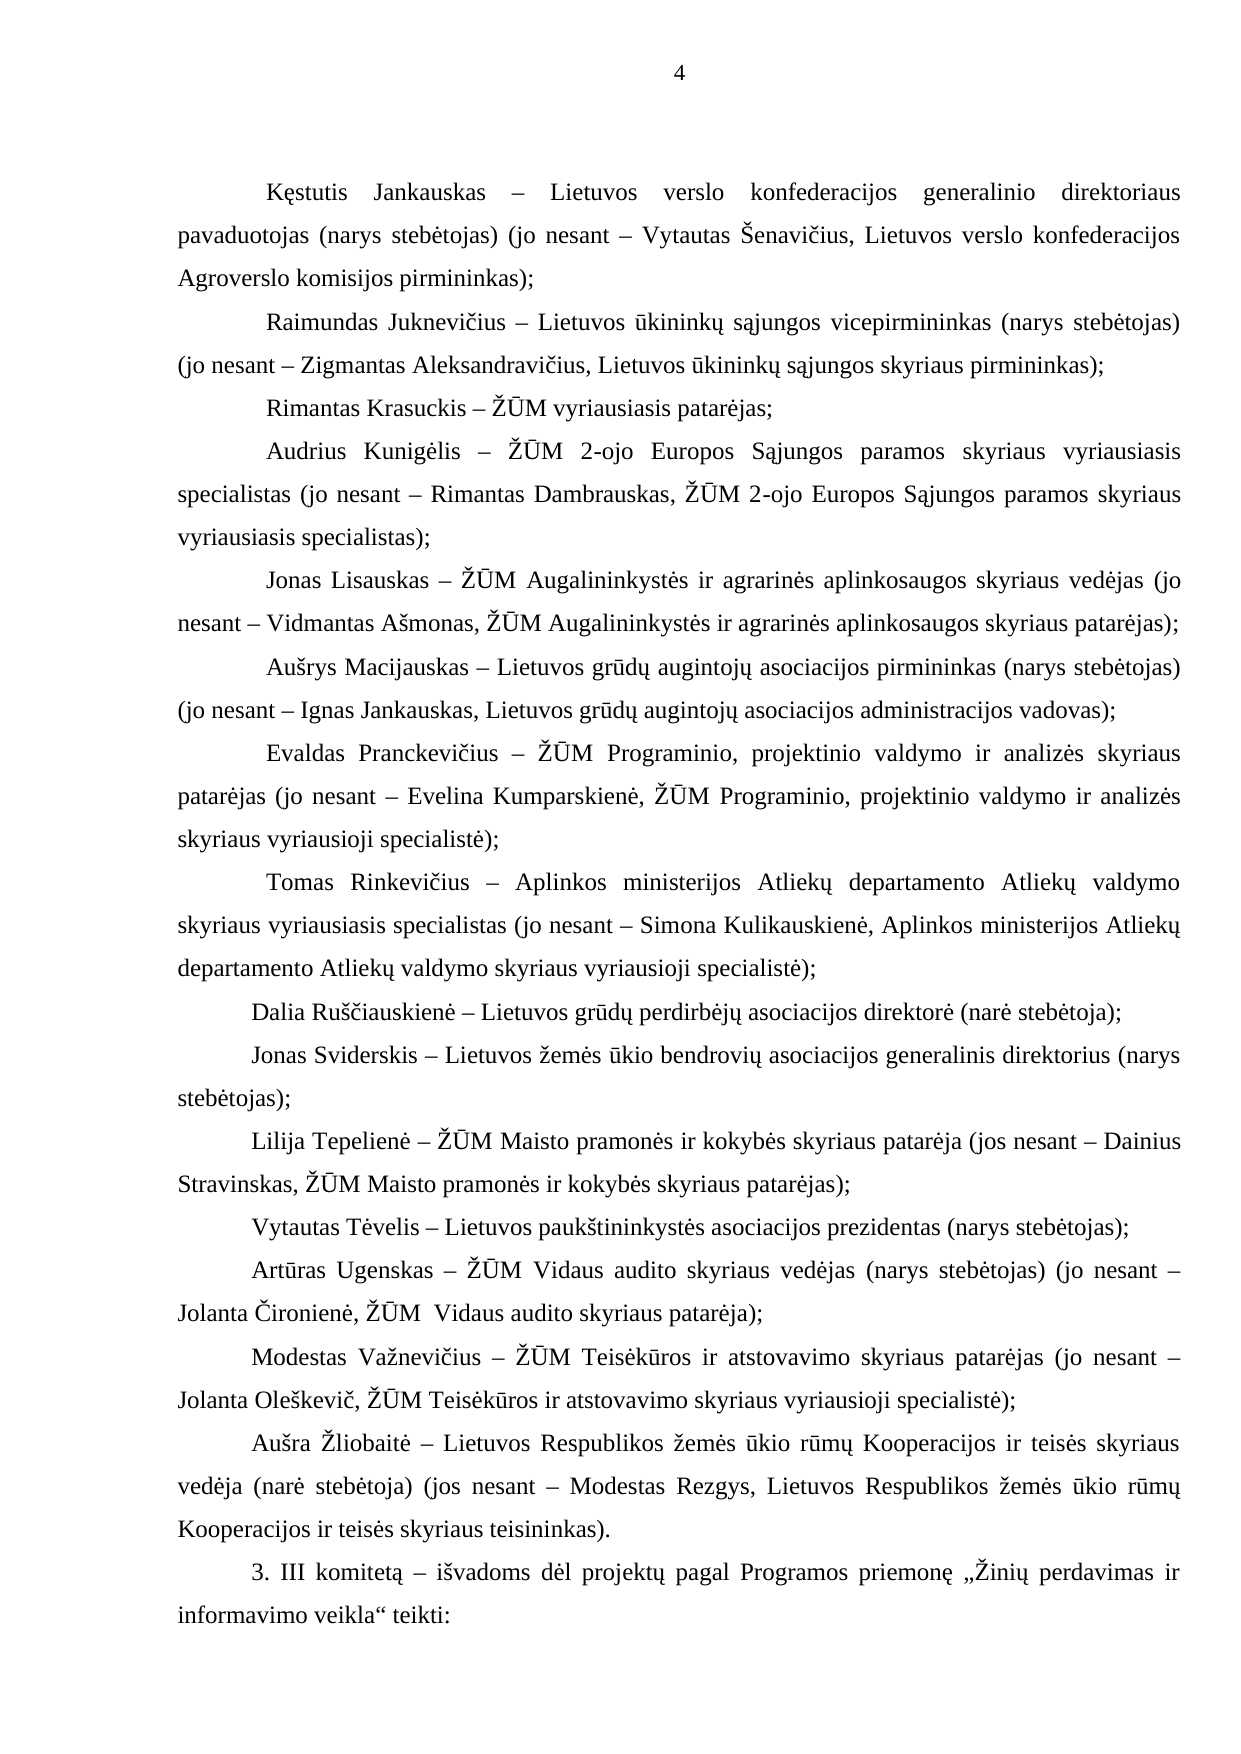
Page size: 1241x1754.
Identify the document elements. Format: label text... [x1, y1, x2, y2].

text Kęstutis Jankauskas – Lietuvos verslo konfederacijos generalinio direktoriaus pavaduotojas (narys stebėtojas) (jo nesant – Vytautas Šenavičius, Lietuvos verslo konfederacijos Agroverslo komisijos pirmininkas); [177, 177, 1181, 292]
text Dalia Ruščiauskienė – Lietuvos grūdų perdirbėjų asociacijos direktorė (narė stebėtoja); [177, 997, 1181, 1025]
text Audrius Kunigėlis – ŽŪM 2-ojo Europos Sąjungos paramos skyriaus vyriausiasis specialistas (jo nesant – Rimantas Dambrauskas, ŽŪM 2-ojo Europos Sąjungos paramos skyriaus vyriausiasis specialistas); [177, 436, 1181, 551]
text Raimundas Juknevičius – Lietuvos ūkininkų sąjungos vicepirmininkas (narys stebėtojas) (jo nesant – Zigmantas Aleksandravičius, Lietuvos ūkininkų sąjungos skyriaus pirmininkas); [177, 307, 1181, 378]
text 3. III komitetą – išvadoms dėl projektų pagal Programos priemonę „Žinių perdavimas ir informavimo veikla“ teikti: [177, 1557, 1181, 1629]
text Jonas Lisauskas – ŽŪM Augalininkystės ir agrarinės aplinkosaugos skyriaus vedėjas (jo nesant – Vidmantas Ašmonas, ŽŪM Augalininkystės ir agrarinės aplinkosaugos skyriaus patarėjas); [177, 565, 1181, 637]
text Aušra Žliobaitė – Lietuvos Respublikos žemės ūkio rūmų Kooperacijos ir teisės skyriaus vedėja (narė stebėtoja) (jos nesant – Modestas Rezgys, Lietuvos Respublikos žemės ūkio rūmų Kooperacijos ir teisės skyriaus teisininkas). [177, 1428, 1181, 1543]
text Tomas Rinkevičius – Aplinkos ministerijos Atliekų departamento Atliekų valdymo skyriaus vyriausiasis specialistas (jo nesant – Simona Kulikauskienė, Aplinkos ministerijos Atliekų departamento Atliekų valdymo skyriaus vyriausioji specialistė); [177, 867, 1181, 982]
text Evaldas Pranckevičius – ŽŪM Programinio, projektinio valdymo ir analizės skyriaus patarėjas (jo nesant – Evelina Kumparskienė, ŽŪM Programinio, projektinio valdymo ir analizės skyriaus vyriausioji specialistė); [177, 738, 1181, 853]
text Artūras Ugenskas – ŽŪM Vidaus audito skyriaus vedėjas (narys stebėtojas) (jo nesant – Jolanta Čironienė, ŽŪM Vidaus audito skyriaus patarėja); [177, 1255, 1181, 1327]
text Lilija Tepelienė – ŽŪM Maisto pramonės ir kokybės skyriaus patarėja (jos nesant – Dainius Stravinskas, ŽŪM Maisto pramonės ir kokybės skyriaus patarėjas); [177, 1126, 1181, 1198]
text Rimantas Krasuckis – ŽŪM vyriausiasis patarėjas; [177, 393, 1181, 422]
text Vytautas Tėvelis – Lietuvos paukštininkystės asociacijos prezidentas (narys stebėtojas); [177, 1212, 1181, 1241]
text Modestas Važnevičius – ŽŪM Teisėkūros ir atstovavimo skyriaus patarėjas (jo nesant – Jolanta Oleškevič, ŽŪM Teisėkūros ir atstovavimo skyriaus vyriausioji specialistė); [177, 1342, 1181, 1413]
text Jonas Sviderskis – Lietuvos žemės ūkio bendrovių asociacijos generalinis direktorius (narys stebėtojas); [177, 1040, 1181, 1112]
text Aušrys Macijauskas – Lietuvos grūdų augintojų asociacijos pirmininkas (narys stebėtojas) (jo nesant – Ignas Jankauskas, Lietuvos grūdų augintojų asociacijos administracijos vadovas); [177, 652, 1181, 723]
